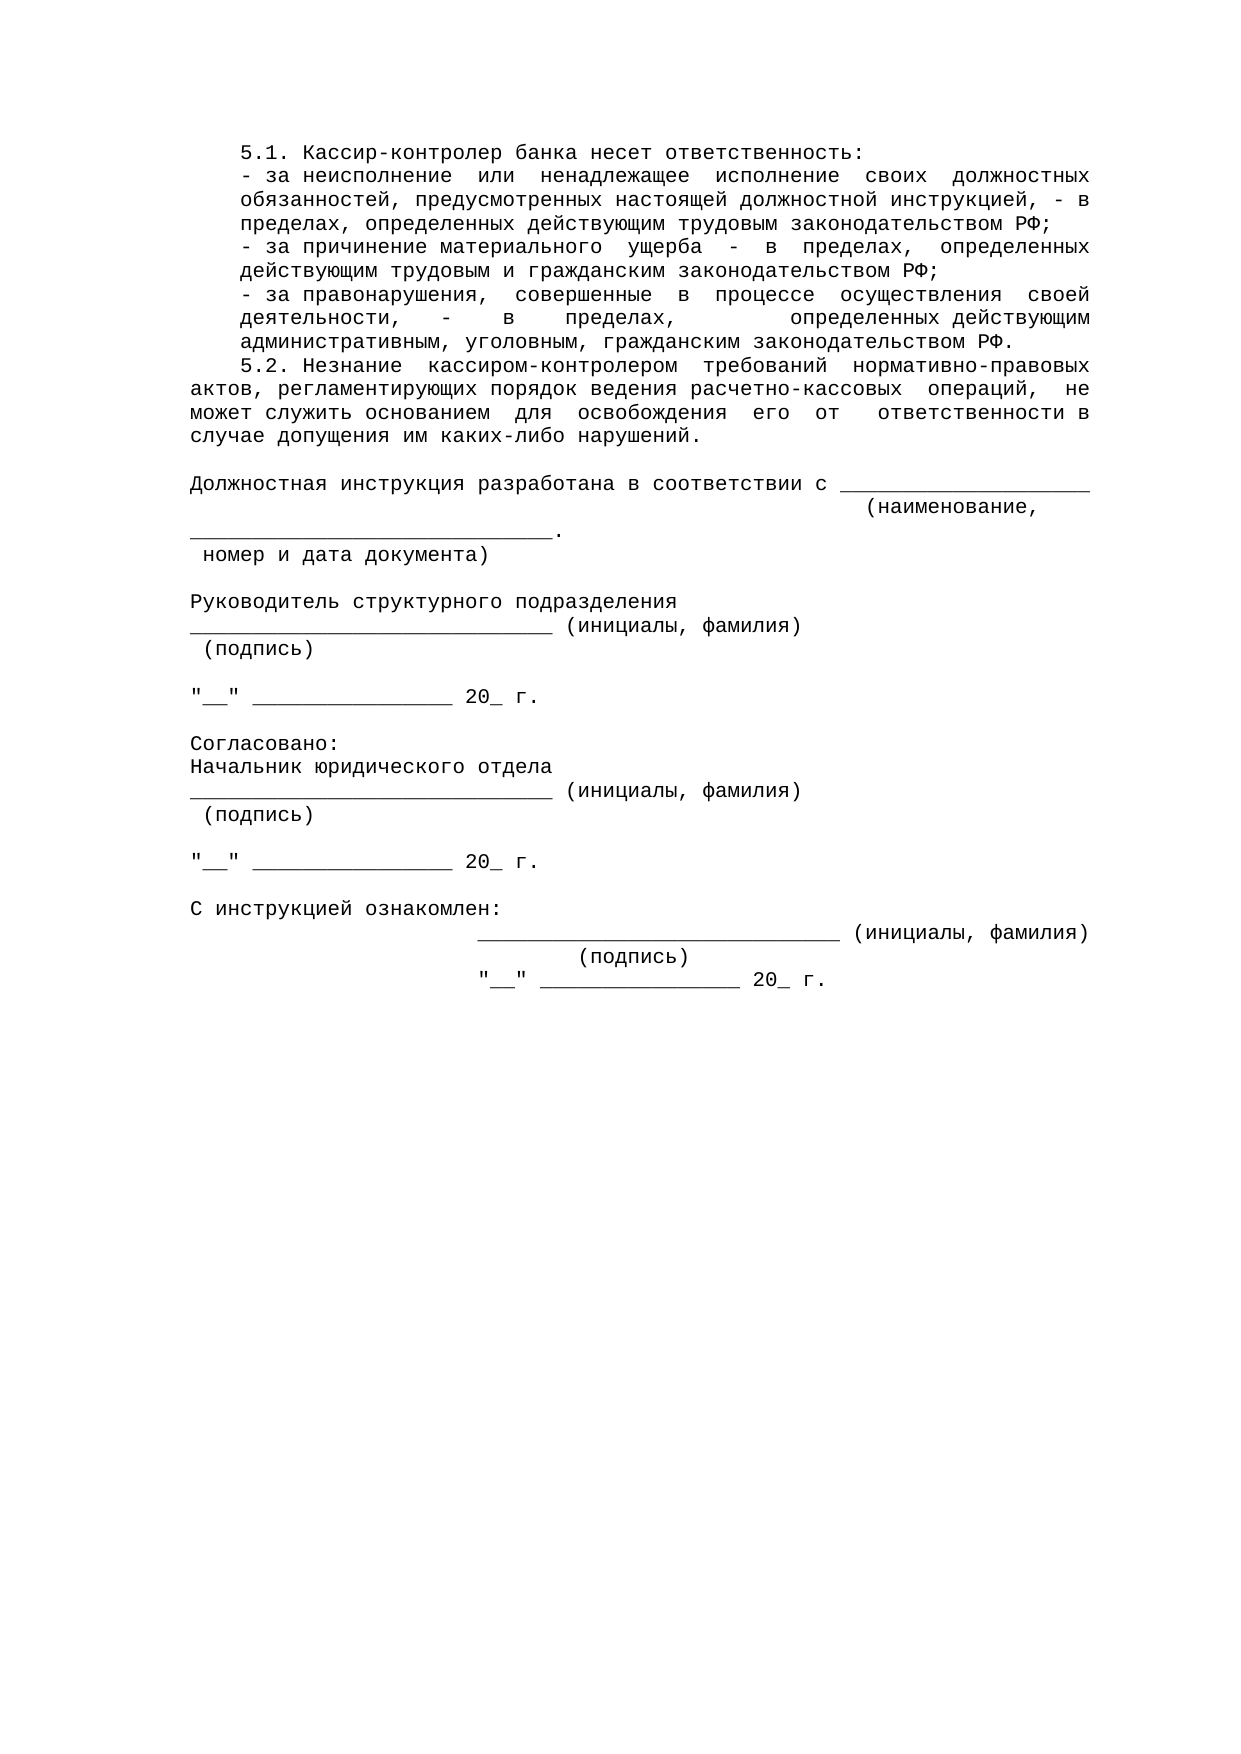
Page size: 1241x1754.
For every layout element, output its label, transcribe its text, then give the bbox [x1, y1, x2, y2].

text _____________________________ (инициалы, фамилия) [177, 922, 1152, 946]
text обязанностей, предусмотренных настоящей должностной инструкцией, - в [177, 189, 1152, 213]
text актов, регламентирующих порядок ведения расчетно-кассовых операций, не [177, 378, 1152, 402]
text (подпись) [177, 804, 1152, 827]
text 5.1. Кассир-контролер банка несет ответственность: [177, 142, 1152, 165]
text (подпись) [177, 946, 1152, 969]
text (наименование, [177, 496, 1152, 520]
text С инструкцией ознакомлен: [177, 898, 1152, 922]
text Начальник юридического отдела [177, 757, 1152, 780]
text _____________________________ (инициалы, фамилия) [177, 615, 1152, 638]
text номер и дата документа) [177, 544, 1152, 567]
text административным, уголовным, гражданским законодательством РФ. [177, 331, 1152, 354]
text _____________________________. [177, 520, 1152, 544]
text Должностная инструкция разработана в соответствии с ____________________ [177, 473, 1152, 496]
text случае допущения им каких-либо нарушений. [177, 426, 1152, 449]
text (подпись) [177, 638, 1152, 662]
text "__" ________________ 20_ г. [177, 969, 1152, 993]
text _____________________________ (инициалы, фамилия) [177, 780, 1152, 804]
text пределах, определенных действующим трудовым законодательством РФ; [177, 213, 1152, 236]
text деятельности, - в пределах, определенных действующим [177, 307, 1152, 331]
text - за причинение материального ущерба - в пределах, определенных [177, 236, 1152, 260]
text действующим трудовым и гражданским законодательством РФ; [177, 260, 1152, 284]
text "__" ________________ 20_ г. [177, 686, 1152, 709]
text может служить основанием для освобождения его от ответственности в [177, 402, 1152, 426]
text 5.2. Незнание кассиром-контролером требований нормативно-правовых [177, 354, 1152, 378]
text "__" ________________ 20_ г. [177, 851, 1152, 875]
text Руководитель структурного подразделения [177, 591, 1152, 615]
text Согласовано: [177, 733, 1152, 757]
text - за правонарушения, совершенные в процессе осуществления своей [177, 284, 1152, 307]
text - за неисполнение или ненадлежащее исполнение своих должностных [177, 165, 1152, 189]
